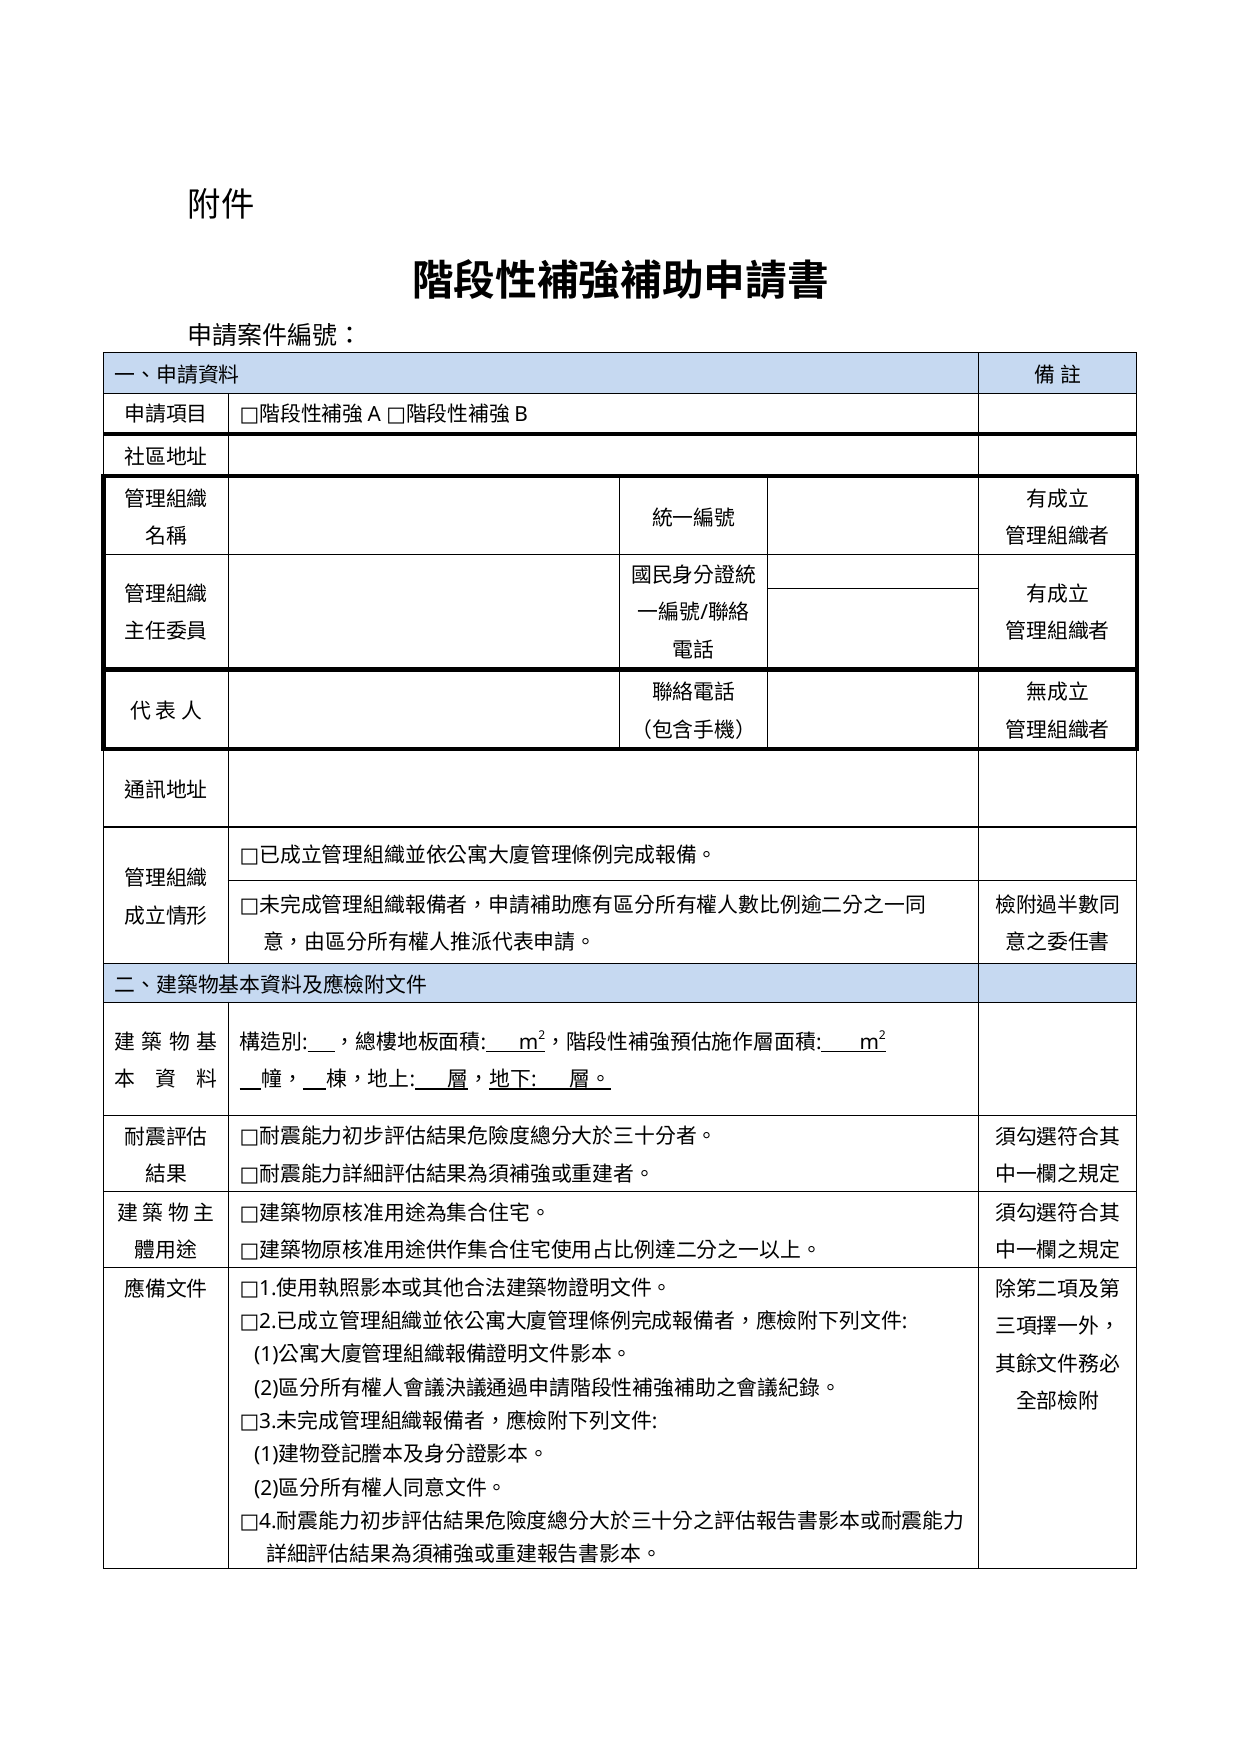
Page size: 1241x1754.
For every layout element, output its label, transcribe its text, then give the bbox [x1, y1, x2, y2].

table_cell 建 築 物 主體用途 [104, 1192, 228, 1267]
table_cell [768, 672, 978, 747]
table_cell [979, 394, 1136, 432]
table_cell 須勾選符合其中一欄之規定 [979, 1192, 1136, 1267]
table_header 備 註 [979, 353, 1136, 393]
table_cell 二、建築物基本資料及應檢附文件 [104, 964, 978, 1002]
table_cell [229, 478, 619, 553]
table_cell 代 表 人 [106, 672, 228, 747]
table_cell [979, 964, 1136, 1002]
table_cell [229, 672, 619, 747]
table_cell 應備文件 [104, 1268, 228, 1568]
table_cell [768, 555, 978, 588]
table_cell 管理組織成立情形 [104, 828, 228, 963]
table_cell □階段性補強A □階段性補強B [229, 394, 978, 432]
text 申請案件編號： [187, 314, 1053, 352]
table_cell 社區地址 [104, 436, 228, 474]
table_cell [229, 555, 619, 667]
table_cell 建築物基本資料 [104, 1003, 228, 1115]
table_cell 檢附過半數同意之委任書 [979, 881, 1136, 963]
table_cell [229, 436, 978, 474]
table_cell 通訊地址 [104, 751, 228, 826]
table_cell 除笫二項及第三項擇一外，其餘文件務必全部檢附 [979, 1268, 1136, 1568]
table_cell 國民身分證統一編號/聯絡電話 [620, 555, 767, 667]
table_header 一、申請資料 [104, 353, 978, 393]
text 階段性補強補助申請書 [187, 239, 1053, 314]
table_cell 耐震評估結果 [104, 1116, 228, 1191]
table_cell 管理組織 主任委員 [106, 555, 228, 667]
table_cell [979, 1003, 1136, 1115]
table_cell [979, 828, 1136, 879]
table_cell [768, 589, 978, 667]
table_cell 管理組織 名稱 [106, 478, 228, 553]
table_cell 有成立 管理組織者 [979, 555, 1135, 667]
table_cell 無成立 管理組織者 [979, 672, 1135, 747]
table_cell 聯絡電話 （包含手機） [620, 672, 767, 747]
table_cell 須勾選符合其中一欄之規定 [979, 1116, 1136, 1191]
table_cell □耐震能力初步評估結果危險度總分大於三十分者。 □耐震能力詳細評估結果為須補強或重建者。 [229, 1116, 978, 1191]
table_cell [979, 751, 1136, 826]
table_cell □1.使用執照影本或其他合法建築物證明文件。 □2.已成立管理組織並依公寓大廈管理條例完成報備者，應檢附下列文件: (1)公寓大廈管理組織報備證明文件影本。 (2)區分所有權人會議決議通過申請階段性補強補助之會議紀錄。 □3.未完成管理組織報備者，應檢附下列文件: (1)建物登記謄本及身分證影本。 (2)區分所有權人同意文件。 □4.耐震能力初步評估結果危險度總分大於三十分之評估報告書影本或耐震能力詳細評估結果為須補強或重建報告書影本。 [229, 1268, 978, 1568]
table_cell □已成立管理組織並依公寓大廈管理條例完成報備。 [229, 828, 978, 879]
table_cell [768, 478, 978, 553]
text 附件 [187, 164, 1053, 239]
table_cell 有成立 管理組織者 [979, 478, 1135, 553]
table_cell 統一編號 [620, 478, 767, 553]
table_cell 構造別: ，總樓地板面積: m2，階段性補強預估施作層面積: m2 幢， 棟，地上: 層，地下: 層。 [229, 1003, 978, 1115]
table_cell □未完成管理組織報備者，申請補助應有區分所有權人數比例逾二分之一同意，由區分所有權人推派代表申請。 [229, 881, 978, 963]
table_cell [229, 751, 978, 826]
table_cell 申請項目 [104, 394, 228, 432]
table_cell □建築物原核准用途為集合住宅。 □建築物原核准用途供作集合住宅使用占比例達二分之一以上。 [229, 1192, 978, 1267]
table_cell [979, 436, 1136, 474]
